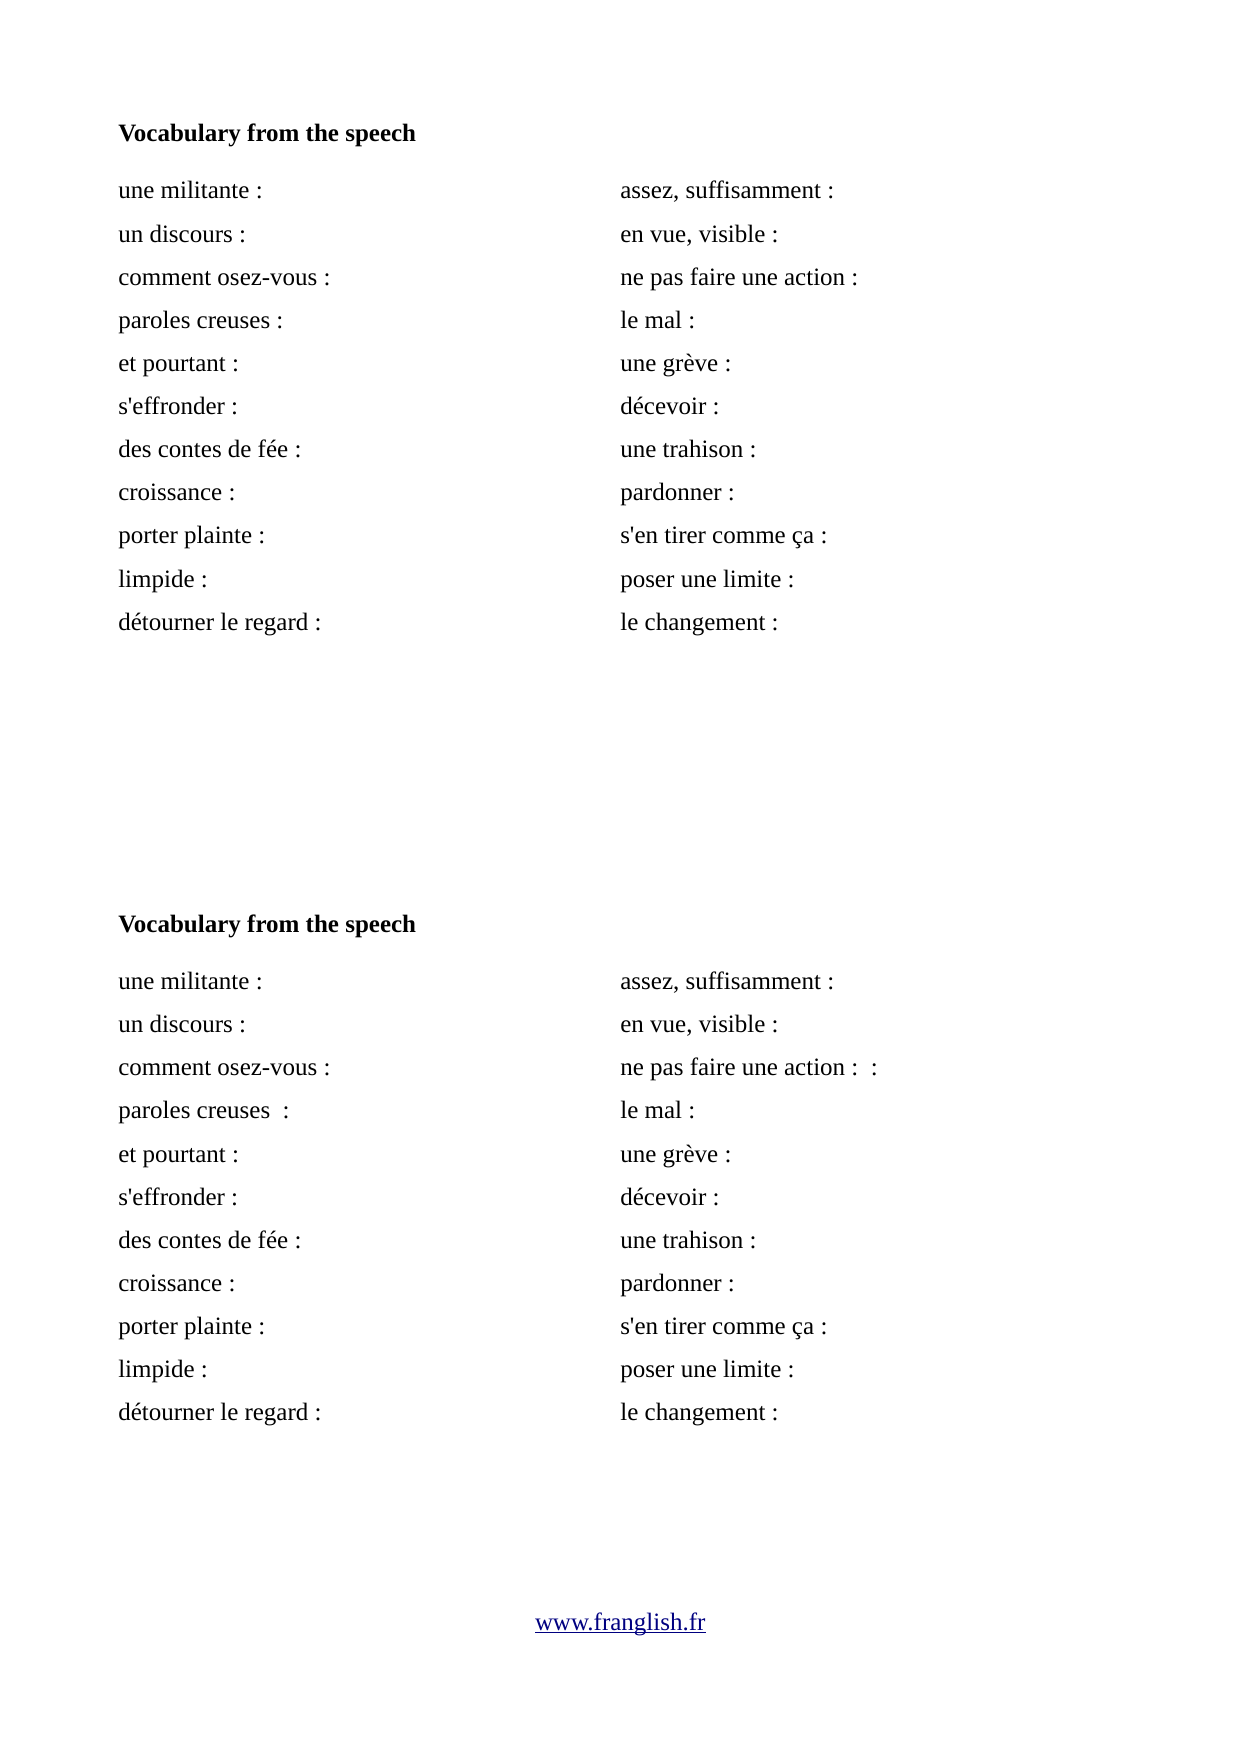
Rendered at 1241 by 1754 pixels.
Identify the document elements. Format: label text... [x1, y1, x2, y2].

text le mal : [620, 1096, 1122, 1124]
text s'effronder : [118, 391, 620, 420]
text des contes de fée : [118, 1225, 620, 1254]
text pardonner : [620, 1268, 1122, 1297]
text une militante : [118, 176, 620, 204]
text un discours : [118, 1009, 620, 1038]
text paroles creuses : [118, 1096, 620, 1124]
text ne pas faire une action : [620, 262, 1122, 291]
text assez, suffisamment : [620, 176, 1122, 204]
text un discours : [118, 219, 620, 247]
text décevoir : [620, 1182, 1122, 1211]
text Vocabulary from the speech [118, 118, 1122, 147]
text comment osez-vous : [118, 1052, 620, 1081]
text décevoir : [620, 391, 1122, 420]
text détourner le regard : [118, 1397, 620, 1426]
text poser une limite : [620, 564, 1122, 592]
text limpide : [118, 564, 620, 592]
text en vue, visible : [620, 1009, 1122, 1038]
text s'en tirer comme ça : [620, 1311, 1122, 1340]
text porter plainte : [118, 1311, 620, 1340]
text détourner le regard : [118, 607, 620, 636]
text s'effronder : [118, 1182, 620, 1211]
text croissance : [118, 1268, 620, 1297]
text Vocabulary from the speech [118, 909, 1122, 937]
text ne pas faire une action : : [620, 1052, 1122, 1081]
text des contes de fée : [118, 434, 620, 463]
text une trahison : [620, 1225, 1122, 1254]
text le changement : [620, 1397, 1122, 1426]
text comment osez-vous : [118, 262, 620, 291]
text le changement : [620, 607, 1122, 636]
text assez, suffisamment : [620, 966, 1122, 995]
text une grève : [620, 1139, 1122, 1167]
text et pourtant : [118, 1139, 620, 1167]
text poser une limite : [620, 1354, 1122, 1383]
text en vue, visible : [620, 219, 1122, 247]
text une grève : [620, 348, 1122, 377]
text croissance : [118, 477, 620, 506]
text le mal : [620, 305, 1122, 334]
text s'en tirer comme ça : [620, 521, 1122, 549]
text une trahison : [620, 434, 1122, 463]
text et pourtant : [118, 348, 620, 377]
text paroles creuses : [118, 305, 620, 334]
text porter plainte : [118, 521, 620, 549]
text une militante : [118, 966, 620, 995]
text pardonner : [620, 477, 1122, 506]
text limpide : [118, 1354, 620, 1383]
